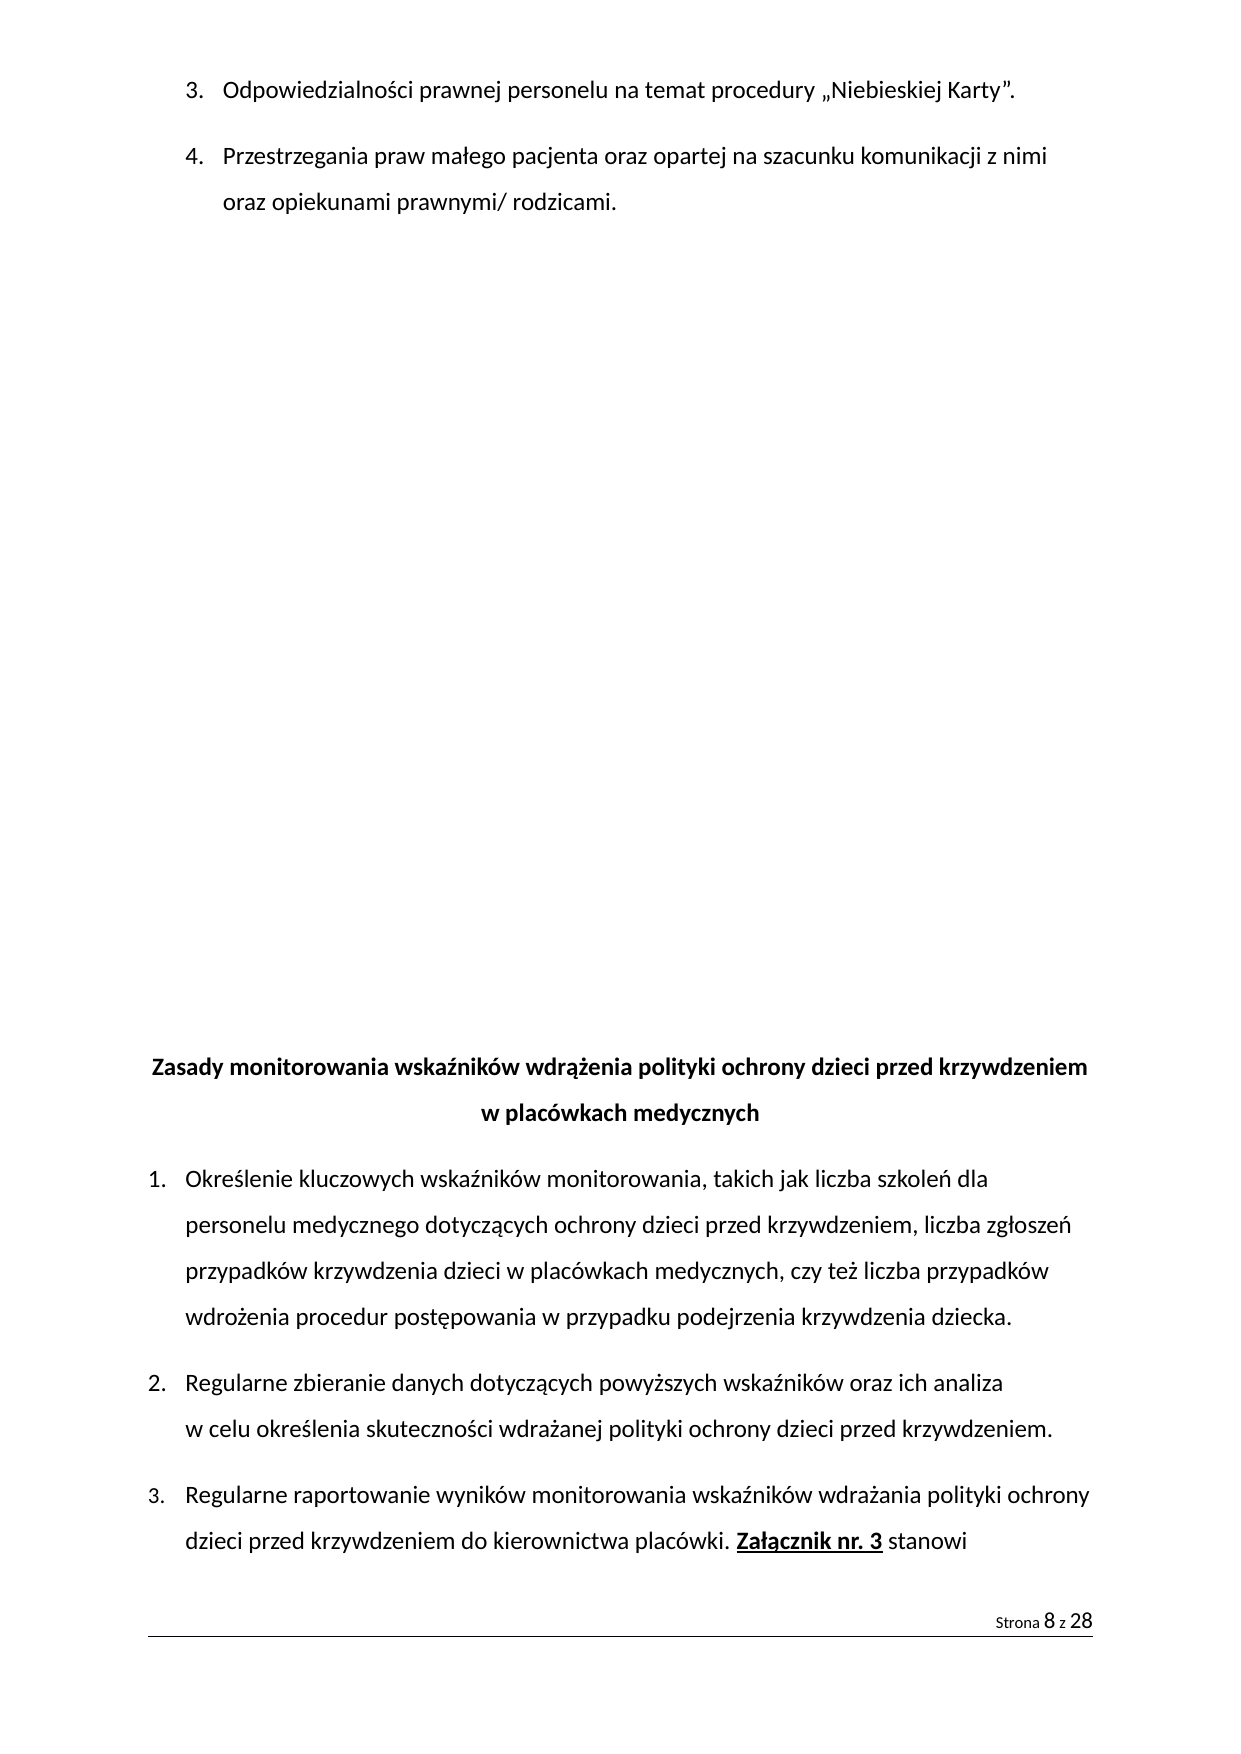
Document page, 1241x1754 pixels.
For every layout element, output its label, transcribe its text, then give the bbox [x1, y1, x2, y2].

list Przestrzegania praw małego pacjenta oraz opartej na szacunku komunikacji z nimi oraz opiekunami prawnymi/ rodzicami. [185, 140, 1093, 217]
list Regularne zbieranie danych dotyczących powyższych wskaźników oraz ich analiza w celu określenia skuteczności wdrażanej polityki ochrony dzieci przed krzywdzeniem. [148, 1367, 1093, 1444]
text Zasady monitorowania wskaźników wdrążenia polityki ochrony dzieci przed krzywdzeniem w placówkach medycznych [148, 1051, 1093, 1128]
list Regularne raportowanie wyników monitorowania wskaźników wdrażania polityki ochrony dzieci przed krzywdzeniem do kierownictwa placówki. Załącznik nr. 3 stanowi [148, 1480, 1093, 1556]
list Określenie kluczowych wskaźników monitorowania, takich jak liczba szkoleń dla personelu medycznego dotyczących ochrony dzieci przed krzywdzeniem, liczba zgłoszeń przypadków krzywdzenia dzieci w placówkach medycznych, czy też liczba przypadków wdrożenia procedur postępowania w przypadku podejrzenia krzywdzenia dziecka. [148, 1164, 1093, 1331]
list Odpowiedzialności prawnej personelu na temat procedury „Niebieskiej Karty”. [185, 74, 1093, 104]
